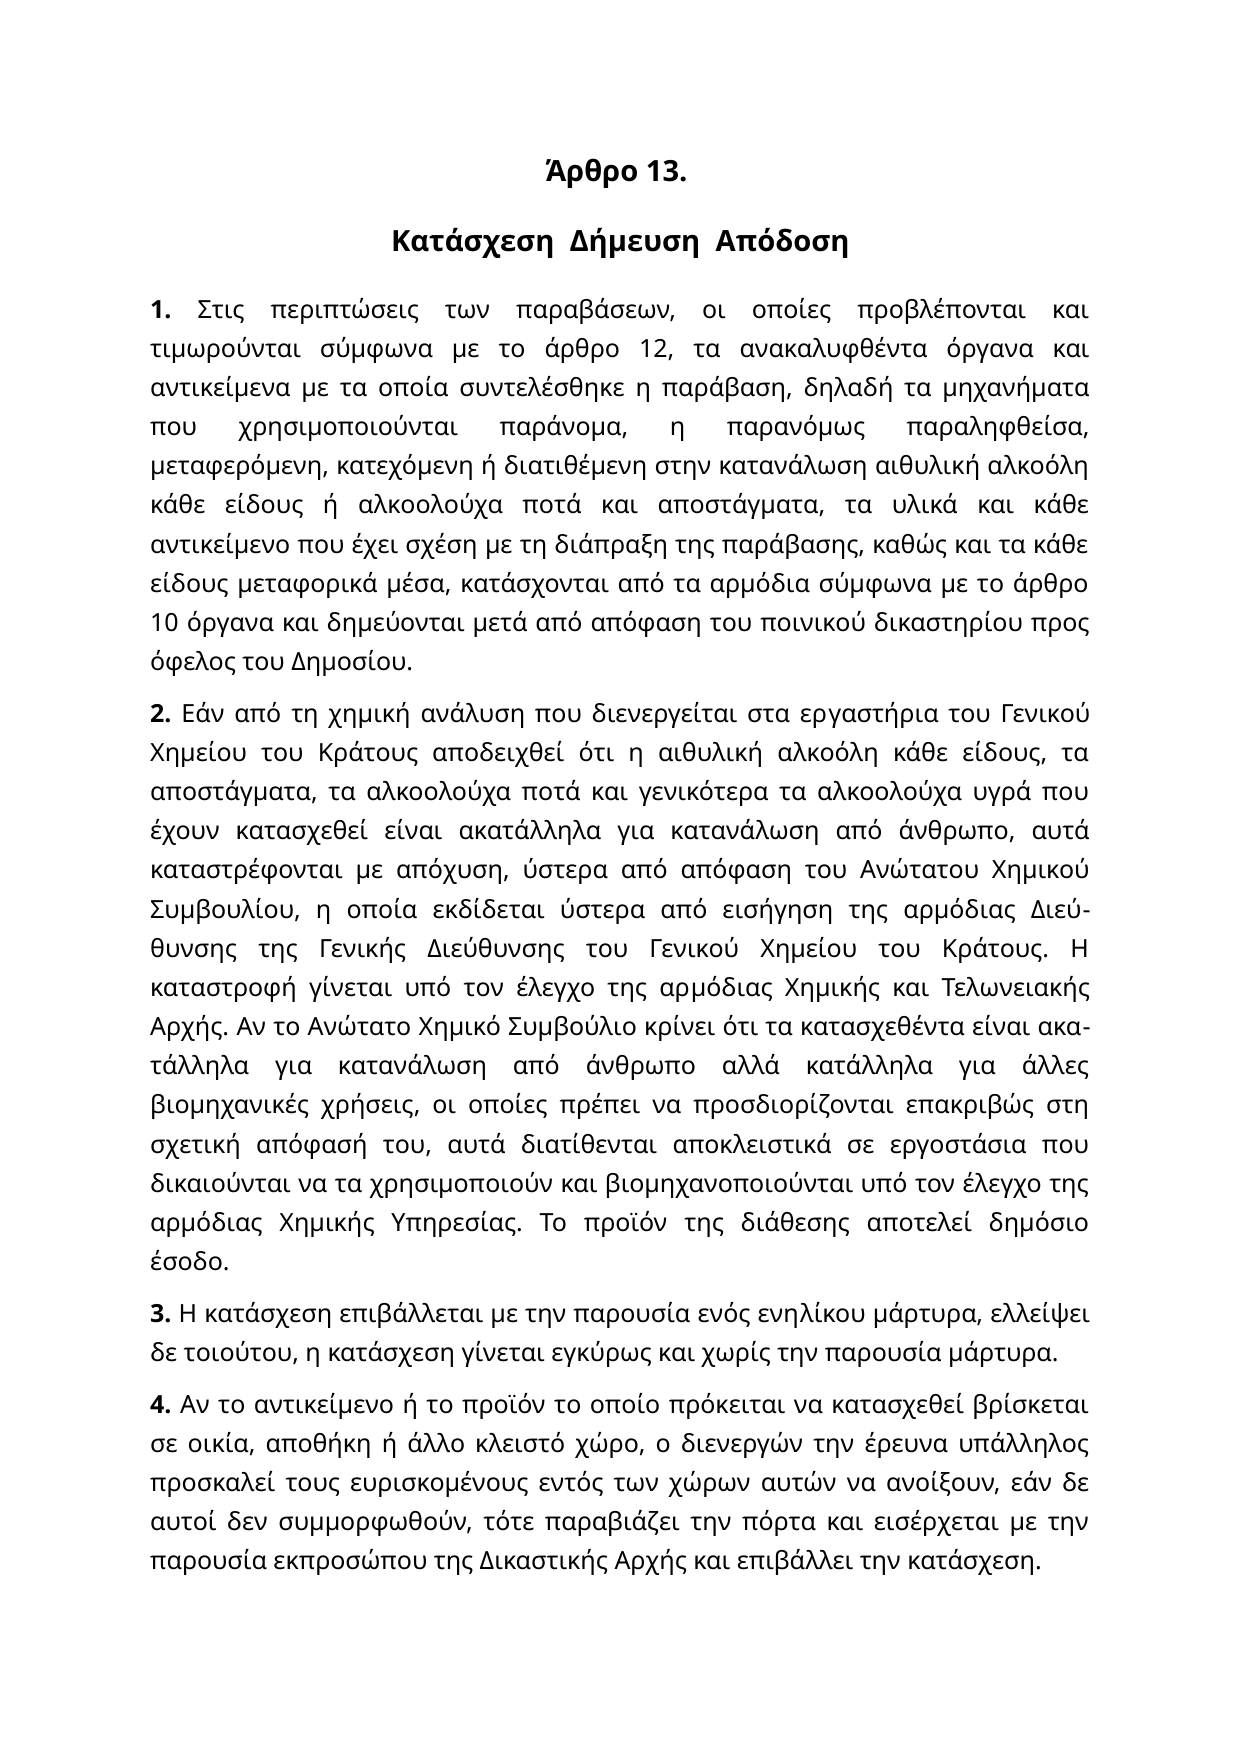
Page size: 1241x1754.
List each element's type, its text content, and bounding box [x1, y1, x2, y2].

text 2. Εάν από τη χημική ανάλυση που διενεργείται στα ερ­γαστήρια του Γενικού Χημείου του Κράτους αποδειχθεί ότι η αιθυλική αλκοόλη κάθε είδους, τα αποστάγματα, τα αλκοολούχα ποτά και γενικότερα τα αλκοολούχα υγρά που έχουν κατασχεθεί είναι ακατάλληλα για κατανάλωση από άνθρωπο, αυτά καταστρέφονται με απόχυση, ύστερα από απόφαση του Ανώτατου Χημικού Συμβουλίου, η οποία εκδίδεται ύστερα από εισήγηση της αρμόδιας Διεύ­θυνσης της Γενικής Διεύθυνσης του Γενικού Χημείου του Κράτους. Η καταστροφή γίνεται υπό τον έλεγχο της αρ­μόδιας Χημικής και Τελωνειακής Αρχής. Αν το Ανώτατο Χημικό Συμβούλιο κρίνει ότι τα κατασχεθέντα είναι ακα­τάλληλα για κατανάλωση από άνθρωπο αλλά κατάλληλα για άλλες βιομηχανικές χρήσεις, οι οποίες πρέπει να προσδιορίζονται επακριβώς στη σχετική απόφασή του, αυτά διατίθενται αποκλειστικά σε εργοστάσια που δικαι­ούνται να τα χρησιμοποιούν και βιομηχανοποιούνται υπό τον έλεγχο της αρμόδιας Χημικής Υπηρεσίας. Το προϊόν της διάθεσης αποτελεί δημόσιο έσοδο. [150, 695, 1090, 1278]
subtitle Κατάσχεση ­ Δήμευση ­ Απόδοση [150, 221, 1090, 260]
text 4. Αν το αντικείμενο ή το προϊόν το οποίο πρόκειται να κατασχεθεί βρίσκεται σε οικία, αποθήκη ή άλλο κλειστό χώρο, ο διενεργών την έρευνα υπάλληλος προσκαλεί τους ευρισκομένους εντός των χώρων αυτών να ανοίξουν, εάν δε αυτοί δεν συμμορφωθούν, τότε παραβιάζει την πόρτα και εισέρχεται με την παρουσία εκπροσώπου της Δικαστικής Αρχής και επιβάλλει την κατάσχεση. [150, 1386, 1090, 1577]
text 3. Η κατάσχεση επιβάλλεται με την παρουσία ενός ενη­λίκου μάρτυρα, ελλείψει δε τοιούτου, η κατάσχεση γίνε­ται εγκύρως και χωρίς την παρουσία μάρτυρα. [150, 1295, 1090, 1369]
subtitle Άρθρο 13. [150, 150, 1090, 190]
text 1. Στις περιπτώσεις των παραβάσεων, οι οποίες προβλέπονται και τιμωρούνται σύμφωνα με το άρθρο 12, τα ανακαλυφθέντα όργανα και αντικείμενα με τα οποία συντελέσθηκε η παράβαση, δηλαδή τα μηχανήματα που χρησιμοποιούνται παράνομα, η παρανόμως παραληφθείσα, μεταφερόμενη, κατεχόμενη ή διατιθέμενη στην κατανάλωση αιθυλική αλκοόλη κάθε είδους ή αλκοολούχα ποτά και αποστάγματα, τα υλικά και κάθε αντικείμενο που έχει σχέση με τη διάπραξη της παράβασης, καθώς και τα κάθε είδους μεταφορικά μέσα, κατάσχονται από τα αρμόδια σύμφωνα με το άρθρο 10 όργανα και δημεύονται μετά από απόφαση του ποινικού δικαστηρίου προς όφελος του Δημοσίου. [150, 291, 1090, 678]
